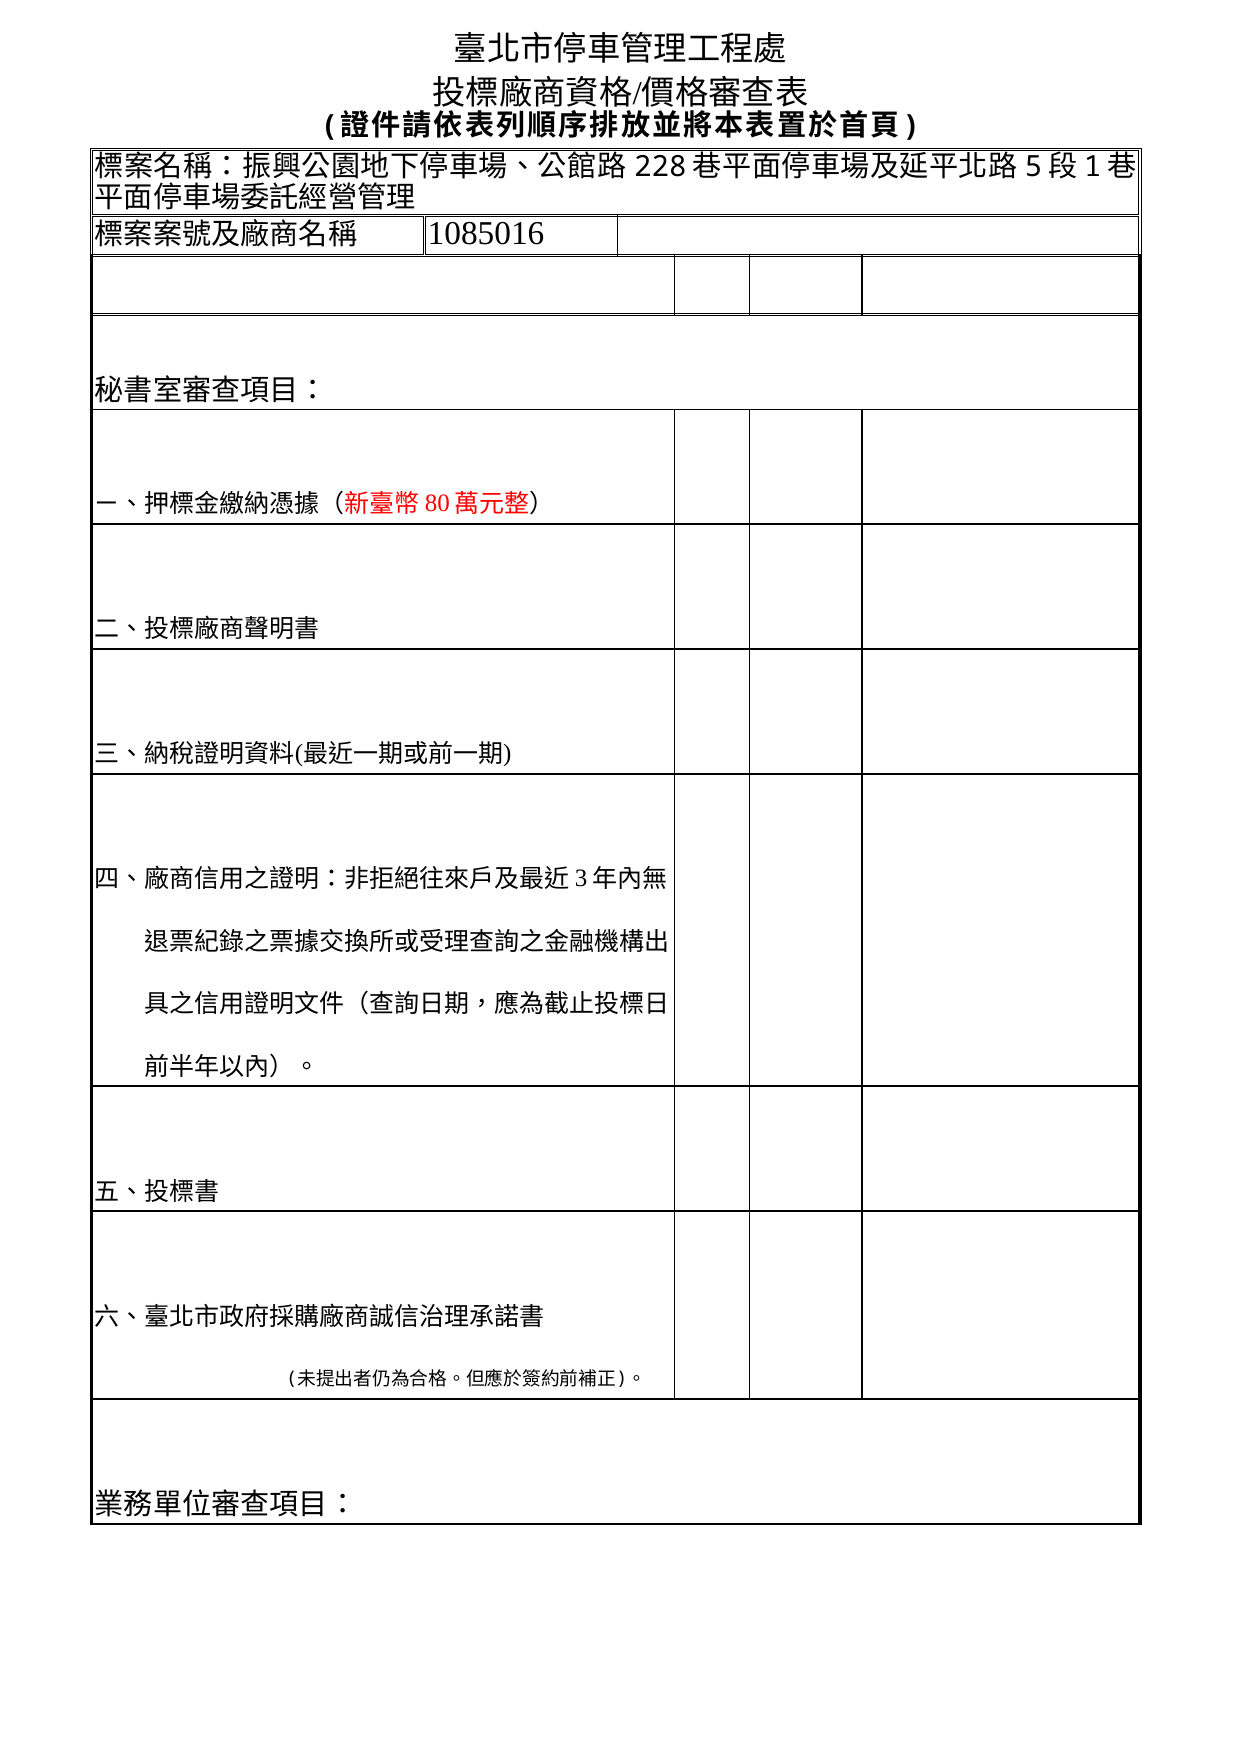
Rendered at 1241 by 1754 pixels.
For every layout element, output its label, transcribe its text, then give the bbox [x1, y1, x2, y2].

table_cell 備 註 [863, 257, 1138, 313]
text 臺北市停車管理工程處 [59, 35, 1181, 67]
table_cell [863, 525, 1138, 648]
table_cell ㄧ、押標金繳納憑據（新臺幣80萬元整） [93, 410, 674, 523]
table_cell [863, 650, 1138, 773]
text 投標廠商資格/價格審查表 [59, 79, 1181, 110]
text (證件請依表列順序排放並將本表置於首頁) [59, 110, 1181, 142]
table_cell 合格 [675, 257, 749, 313]
table_cell [863, 775, 1138, 1085]
table_cell 秘書室審查項目： [93, 316, 1138, 409]
table_cell [675, 525, 749, 648]
table_cell [750, 775, 861, 1085]
table_cell [675, 650, 749, 773]
table_cell [618, 217, 1138, 253]
table_cell [863, 1087, 1138, 1210]
table_cell [750, 525, 861, 648]
table_cell 二、投標廠商聲明書 [93, 525, 674, 648]
table_header 標案名稱：振興公園地下停車場、公館路228巷平面停車場及延平北路5段1巷平面停車場委託經營管理 [93, 151, 1138, 213]
table_cell [750, 1087, 861, 1210]
table_cell 三、納稅證明資料(最近一期或前一期) [93, 650, 674, 773]
table_cell [675, 1212, 749, 1398]
table_cell [675, 775, 749, 1085]
table_cell 標案案號及廠商名稱 [93, 217, 423, 253]
table_cell [750, 650, 861, 773]
table_cell [675, 1087, 749, 1210]
table_cell 五、投標書 [93, 1087, 674, 1210]
table_cell 六、臺北市政府採購廠商誠信治理承諾書 (未提出者仍為合格。但應於簽約前補正)。 [93, 1212, 674, 1398]
table_cell 1085016 [426, 217, 617, 253]
table_cell 證件封內應附之文件 [93, 257, 674, 313]
table_cell 業務單位審查項目： [93, 1400, 1138, 1523]
table_cell [863, 410, 1138, 523]
table_cell [750, 1212, 861, 1398]
table_cell [750, 410, 861, 523]
table_cell [863, 1212, 1138, 1398]
table_cell [675, 410, 749, 523]
table_cell 四、廠商信用之證明：非拒絕往來戶及最近3年內無退票紀錄之票據交換所或受理查詢之金融機構出具之信用證明文件（查詢日期，應為截止投標日前半年以內）。 [93, 775, 674, 1085]
table_cell 不合格 [750, 257, 861, 313]
